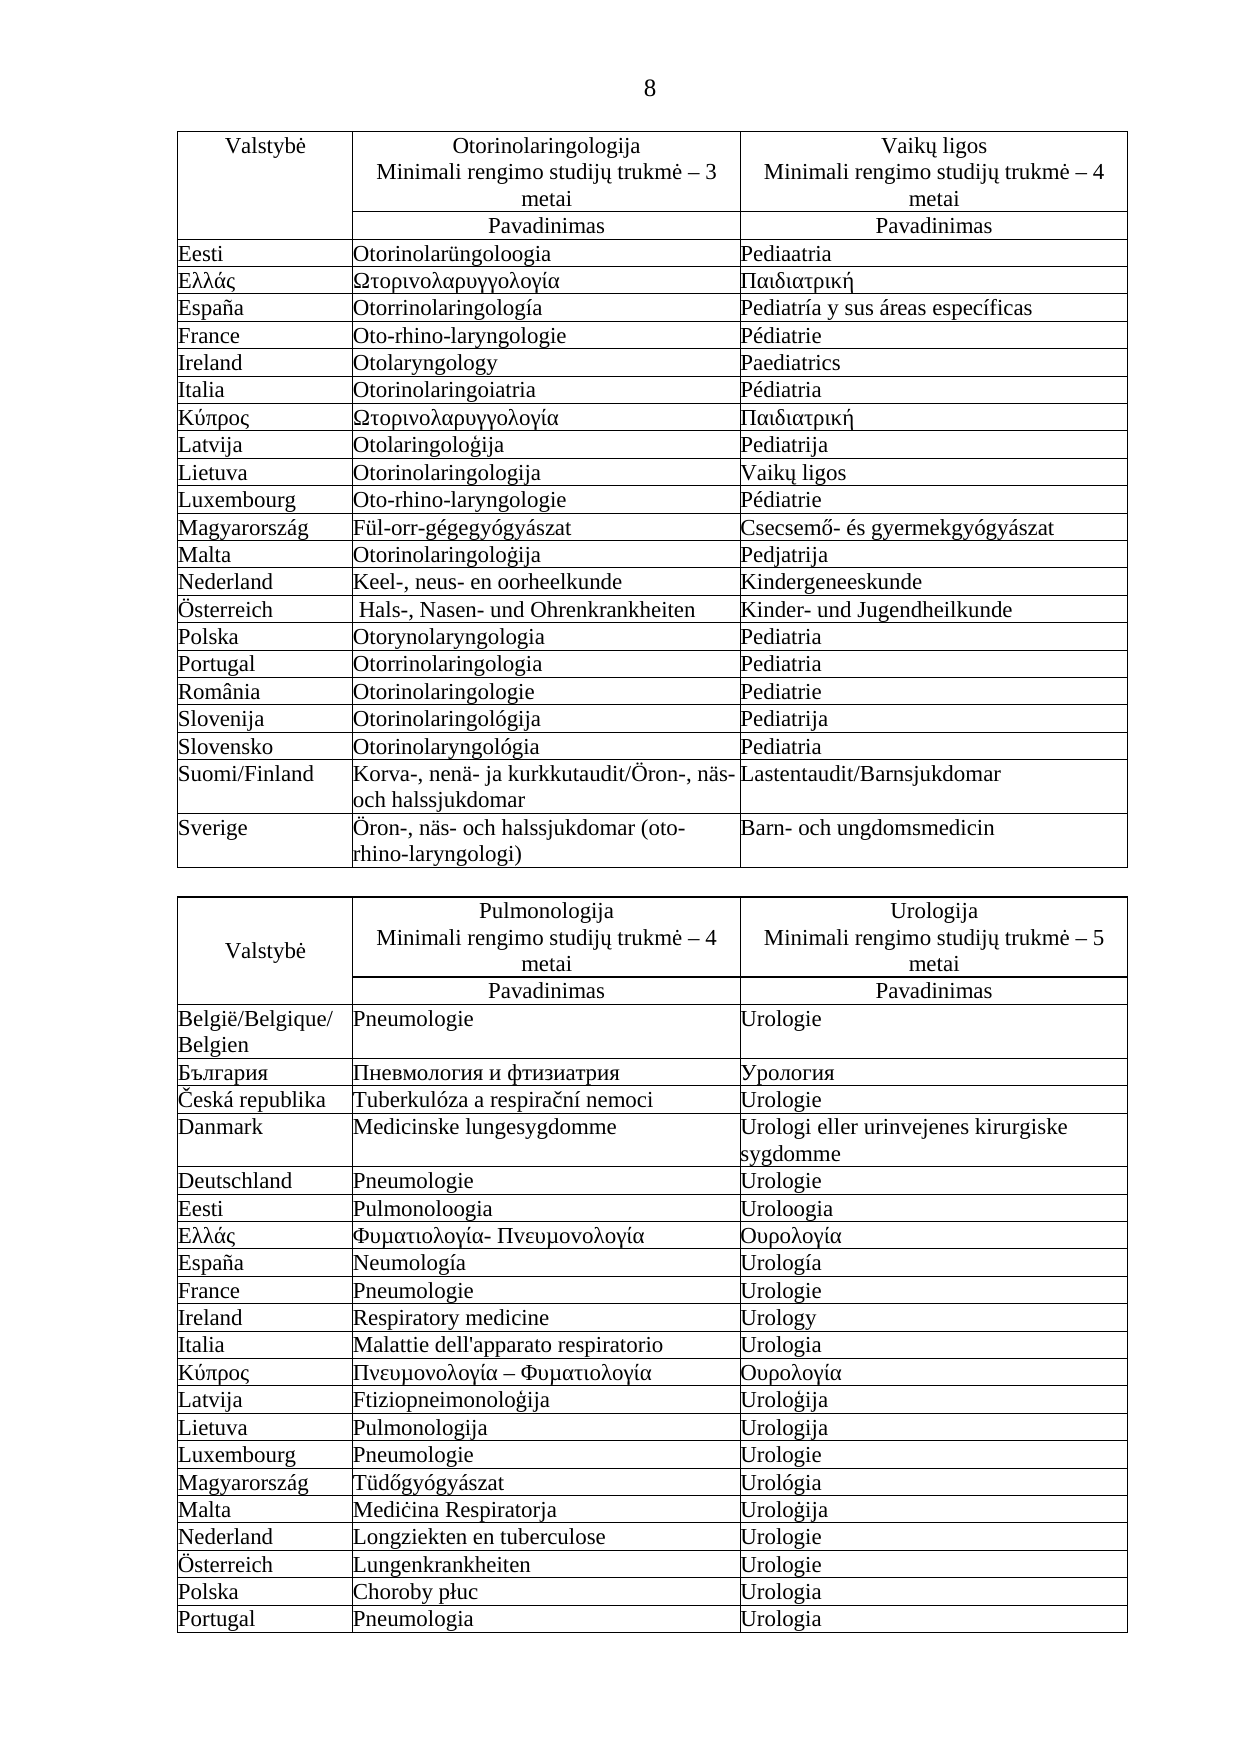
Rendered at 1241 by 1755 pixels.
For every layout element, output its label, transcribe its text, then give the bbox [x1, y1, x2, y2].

table_cell Ωτορινολαρυγγολογία [353, 404, 740, 430]
table_cell Vaikų ligos [741, 459, 1127, 485]
table_cell Urologie [741, 1005, 1127, 1058]
table_cell Pavadinimas [741, 978, 1127, 1004]
table_cell Urologie [741, 1523, 1127, 1550]
table_cell Otorinolaringoloġija [353, 541, 740, 567]
table_cell Otorinolaringologie [353, 678, 740, 704]
table_cell Otorrinolaringología [353, 294, 740, 321]
table_cell Sverige [178, 814, 352, 867]
table_cell Urologie [741, 1167, 1127, 1193]
table_cell Malattie dell'apparato respiratorio [353, 1332, 740, 1358]
table_cell България [178, 1059, 352, 1085]
table_cell Kindergeneeskunde [741, 568, 1127, 595]
table_cell Barn- och ungdomsmedicin [741, 814, 1127, 867]
table_cell Csecsemő- és gyermekgyógyászat [741, 514, 1127, 540]
table_cell Pediatrie [741, 678, 1127, 704]
table_cell Urologie [741, 1441, 1127, 1467]
table_header Valstybė [178, 898, 352, 1004]
table_cell România [178, 678, 352, 704]
table_cell Luxembourg [178, 1441, 352, 1467]
table_cell Latvija [178, 431, 352, 458]
table_cell Urologia [741, 1578, 1127, 1604]
table_cell Pédiatrie [741, 322, 1127, 348]
table_cell Урология [741, 1059, 1127, 1085]
table_cell Otorynolaryngologia [353, 623, 740, 649]
table_cell Pneumologie [353, 1167, 740, 1193]
table_cell Pediatria [741, 733, 1127, 759]
table_cell Respiratory medicine [353, 1304, 740, 1331]
table_cell Eesti [178, 240, 352, 266]
table_cell Fül-orr-gégegyógyászat [353, 514, 740, 540]
table_cell Otorrinolaringologia [353, 651, 740, 677]
table_cell Pavadinimas [353, 212, 740, 238]
table_cell Portugal [178, 1606, 352, 1632]
table_cell Pediatrija [741, 705, 1127, 732]
table_cell Otolaryngology [353, 349, 740, 376]
table_cell Italia [178, 1332, 352, 1358]
table_cell France [178, 322, 352, 348]
table_header Pulmonologija Minimali rengimo studijų trukmė – 4 metai [353, 898, 740, 976]
table_cell Česká republika [178, 1086, 352, 1112]
table_cell Urológia [741, 1469, 1127, 1495]
table_cell Otorinolaryngológia [353, 733, 740, 759]
table_cell Παιδιατρική [741, 267, 1127, 293]
table_cell Tuberkulóza a respirační nemoci [353, 1086, 740, 1112]
table_cell Danmark [178, 1114, 352, 1166]
table_cell Lungenkrankheiten [353, 1551, 740, 1577]
table_cell Pediatria [741, 651, 1127, 677]
table_header Urologija Minimali rengimo studijų trukmė – 5 metai [741, 898, 1127, 976]
table_cell Nederland [178, 1523, 352, 1550]
table_cell Κύπρος [178, 404, 352, 430]
table_cell Pavadinimas [353, 978, 740, 1004]
table_cell Pediaatria [741, 240, 1127, 266]
table_cell Пневмология и фтизиатрия [353, 1059, 740, 1085]
table_cell Pediatria [741, 623, 1127, 649]
table_cell Ireland [178, 349, 352, 376]
table_cell Paediatrics [741, 349, 1127, 376]
table_cell Uroloģija [741, 1386, 1127, 1413]
table_cell Pneumologie [353, 1005, 740, 1058]
table_header Valstybė [178, 132, 352, 238]
table_cell Mediċina Respiratorja [353, 1496, 740, 1522]
table_cell Pneumologia [353, 1606, 740, 1632]
table_cell Ουρολογία [741, 1359, 1127, 1385]
table_cell Παιδιατρική [741, 404, 1127, 430]
table_cell Polska [178, 1578, 352, 1604]
table_cell Öron-, näs- och halssjukdomar (oto-rhino-laryngologi) [353, 814, 740, 867]
table_cell Ελλάς [178, 1222, 352, 1248]
table_header Otorinolaringologija Minimali rengimo studijų trukmė – 3 metai [353, 132, 740, 211]
table_cell Korva-, nenä- ja kurkkutaudit/Öron-, näs- och halssjukdomar [353, 760, 740, 813]
table_cell Neumología [353, 1249, 740, 1276]
table_cell Tüdőgyógyászat [353, 1469, 740, 1495]
table_cell Πνευµονολογία – Φυµατιολογία [353, 1359, 740, 1385]
table_cell Pediatrija [741, 431, 1127, 458]
table_cell Magyarország [178, 1469, 352, 1495]
table_cell Hals-, Nasen- und Ohrenkrankheiten [353, 596, 740, 622]
table_cell Malta [178, 1496, 352, 1522]
table_cell Uroloogia [741, 1195, 1127, 1221]
table_cell Oto-rhino-laryngologie [353, 486, 740, 512]
table_cell Pavadinimas [741, 212, 1127, 238]
table_cell Ελλάς [178, 267, 352, 293]
table_cell Ωτoριvoλαρυγγoλoγία [353, 267, 740, 293]
table_cell Lietuva [178, 1414, 352, 1440]
table_cell Eesti [178, 1195, 352, 1221]
table_cell Urology [741, 1304, 1127, 1331]
table_cell Ireland [178, 1304, 352, 1331]
table_cell Otorinolarüngoloogia [353, 240, 740, 266]
table_cell Pédiatrie [741, 486, 1127, 512]
table_cell Portugal [178, 651, 352, 677]
table_cell Urologi eller urinvejenes kirurgiske sygdomme [741, 1114, 1127, 1166]
table_cell Deutschland [178, 1167, 352, 1193]
table_cell België/Belgique/ Belgien [178, 1005, 352, 1058]
table_cell Luxembourg [178, 486, 352, 512]
table_cell Nederland [178, 568, 352, 595]
table_cell Otolaringoloģija [353, 431, 740, 458]
table_cell Kinder- und Jugendheilkunde [741, 596, 1127, 622]
table_cell Italia [178, 377, 352, 403]
table_cell Latvija [178, 1386, 352, 1413]
table_cell Choroby płuc [353, 1578, 740, 1604]
table_cell España [178, 294, 352, 321]
table_cell Lietuva [178, 459, 352, 485]
table_cell Urología [741, 1249, 1127, 1276]
table_cell Urologie [741, 1086, 1127, 1112]
table_cell Uroloġija [741, 1496, 1127, 1522]
table_cell Oto-rhino-laryngologie [353, 322, 740, 348]
table_cell Polska [178, 623, 352, 649]
table_cell France [178, 1277, 352, 1303]
table_cell Medicinske lungesygdomme [353, 1114, 740, 1166]
table_cell Keel-, neus- en oorheelkunde [353, 568, 740, 595]
table_cell Longziekten en tuberculose [353, 1523, 740, 1550]
table_cell Österreich [178, 596, 352, 622]
table_cell Lastentaudit/Barnsjukdomar [741, 760, 1127, 813]
table_cell Φυµατιoλoγία- Πvευµovoλoγία [353, 1222, 740, 1248]
table_cell Otorinolaringológija [353, 705, 740, 732]
table_cell Pneumologie [353, 1277, 740, 1303]
table_cell Urologia [741, 1606, 1127, 1632]
table_cell Ftiziopneimonoloģija [353, 1386, 740, 1413]
table_cell Urologia [741, 1332, 1127, 1358]
table_cell Slovenija [178, 705, 352, 732]
table_cell Pneumologie [353, 1441, 740, 1467]
table_cell Pulmonoloogia [353, 1195, 740, 1221]
table_cell Suomi/Finland [178, 760, 352, 813]
table_cell Magyarország [178, 514, 352, 540]
table_cell Otorinolaringoiatria [353, 377, 740, 403]
table_cell Urologie [741, 1277, 1127, 1303]
table_cell Slovensko [178, 733, 352, 759]
table_cell Ουρoλoγία [741, 1222, 1127, 1248]
table_cell Urologija [741, 1414, 1127, 1440]
table_cell Pédiatria [741, 377, 1127, 403]
table_cell España [178, 1249, 352, 1276]
table_header Vaikų ligos Minimali rengimo studijų trukmė – 4 metai [741, 132, 1127, 211]
table_cell Pulmonologija [353, 1414, 740, 1440]
table_cell Pediatría y sus áreas específicas [741, 294, 1127, 321]
table_cell Pedjatrija [741, 541, 1127, 567]
table_cell Otorinolaringologija [353, 459, 740, 485]
table_cell Κύπρος [178, 1359, 352, 1385]
table_cell Urologie [741, 1551, 1127, 1577]
table_cell Österreich [178, 1551, 352, 1577]
table_cell Malta [178, 541, 352, 567]
